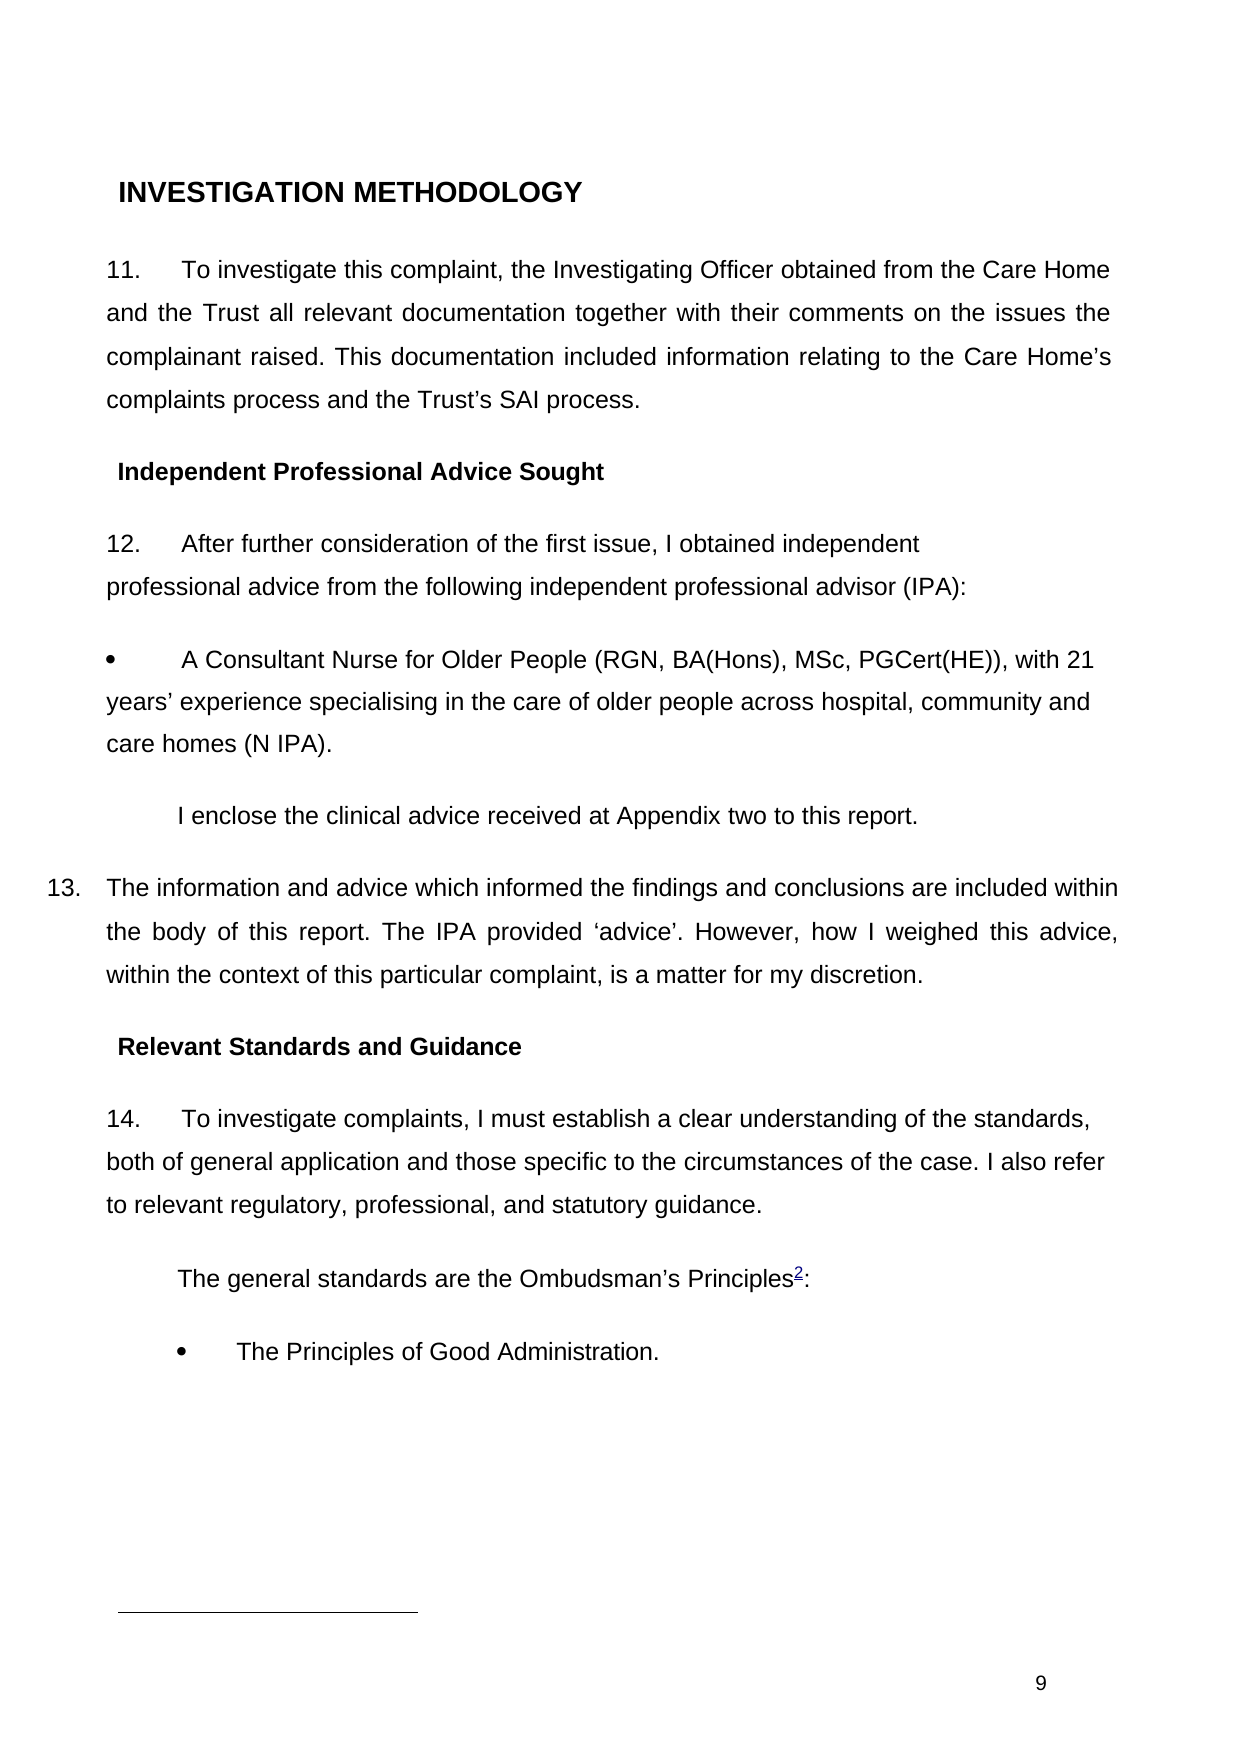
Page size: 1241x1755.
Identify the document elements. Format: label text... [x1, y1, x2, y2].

list The information and advice which informed the findings and conclusions are included within the body of this report. The IPA provided ‘advice’. However, how I weighed this advice, within the context of this particular complaint, is a matter for my discretion. [47, 873, 1119, 988]
text Relevant Standards and Guidance [117, 1032, 1134, 1061]
text The general standards are the Ombudsman’s Principles2: [177, 1262, 1134, 1293]
subtitle INVESTIGATION METHODOLOGY [118, 175, 1134, 209]
list The Principles of Good Administration. [177, 1337, 1134, 1365]
list A Consultant Nurse for Older People (RGN, BA(Hons), MSc, PGCert(HE)), with 21 years’ experience specialising in the care of older people across hospital, community and care homes (N IPA). [106, 644, 1115, 758]
list To investigate this complaint, the Investigating Officer obtained from the Care Home and the Trust all relevant documentation together with their comments on the issues the complainant raised. This documentation included information relating to the Care Home’s complaints process and the Trust’s SAI process. [106, 255, 1112, 413]
text Independent Professional Advice Sought [117, 457, 1134, 486]
list After further consideration of the first issue, I obtained independent professional advice from the following independent professional advisor (IPA): [106, 529, 1057, 601]
text I enclose the clinical advice received at Appendix two to this report. [177, 801, 1134, 830]
list To investigate complaints, I must establish a clear understanding of the standards, both of general application and those specific to the circumstances of the case. I also refer to relevant regulatory, professional, and statutory guidance. [106, 1104, 1117, 1219]
